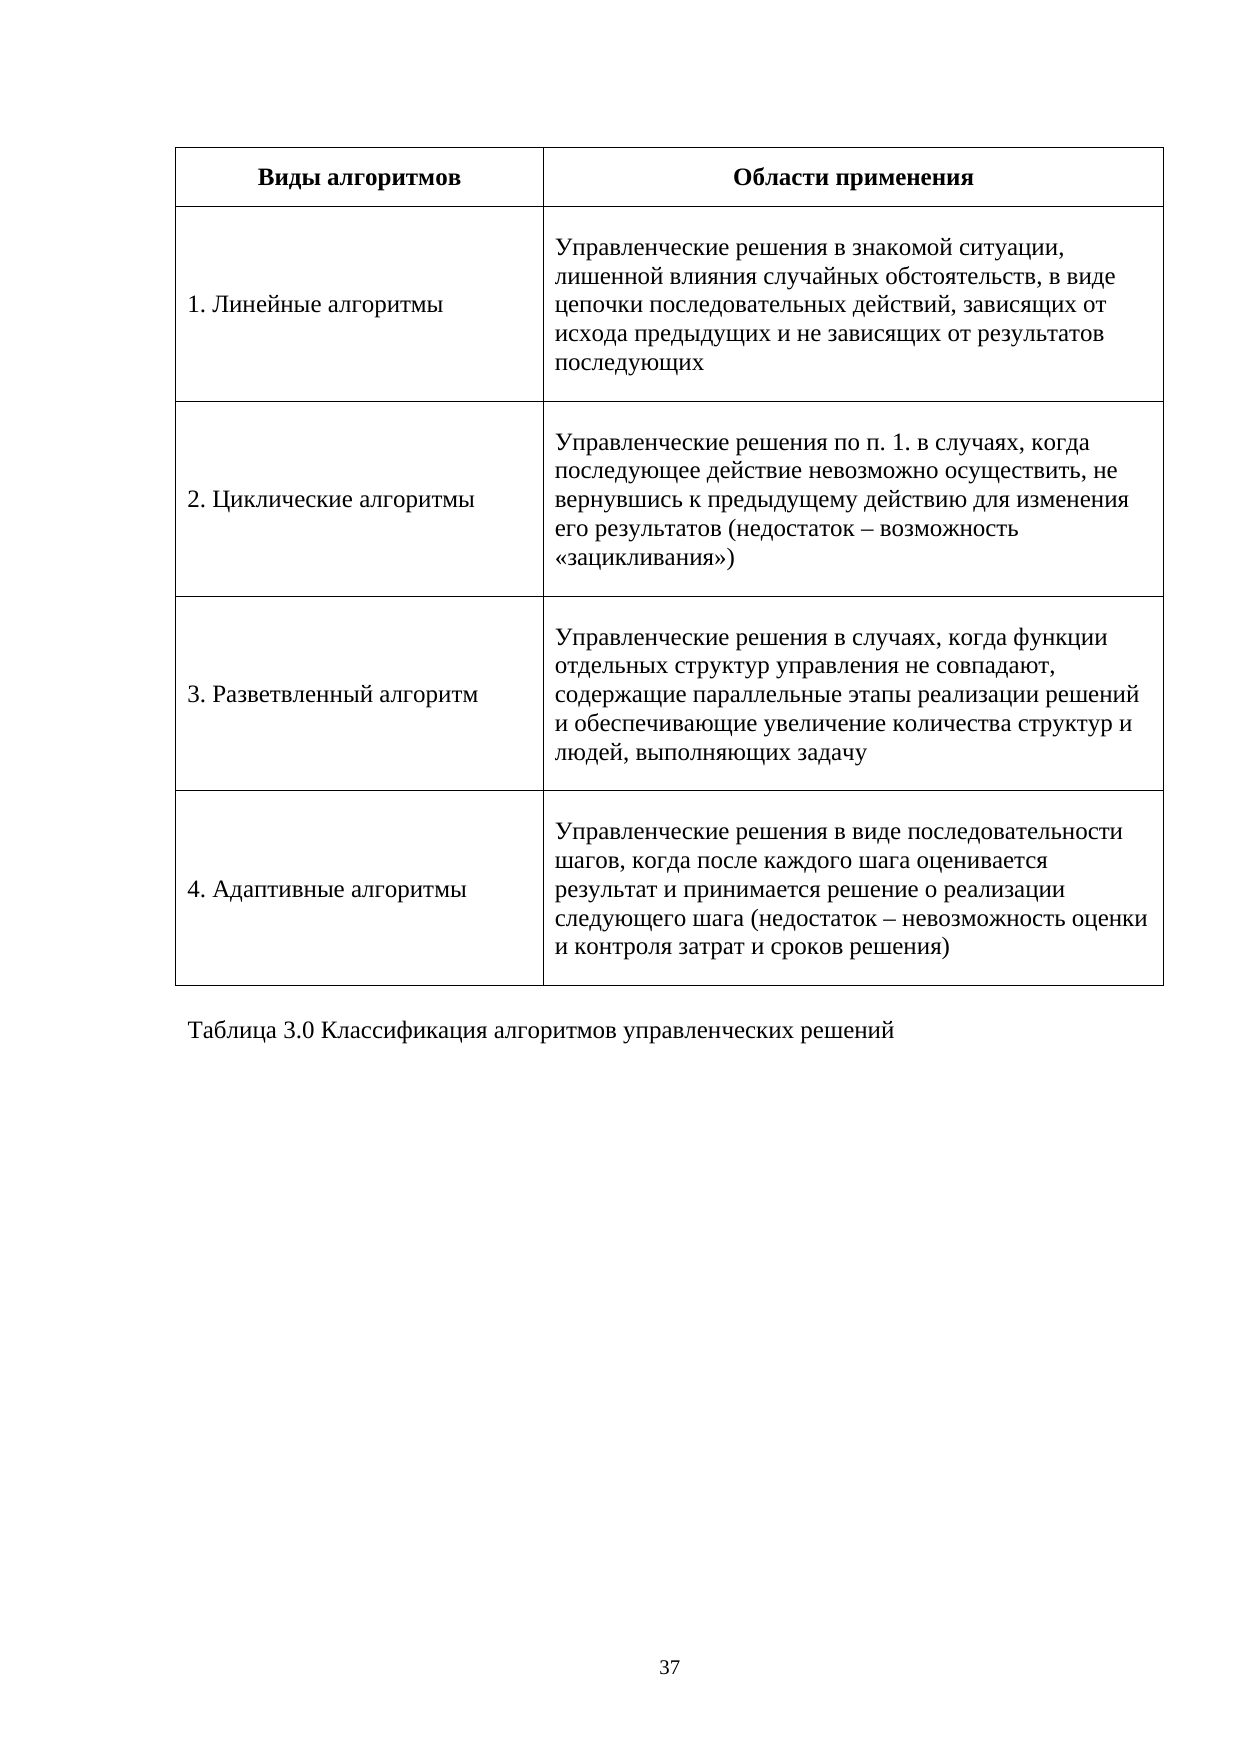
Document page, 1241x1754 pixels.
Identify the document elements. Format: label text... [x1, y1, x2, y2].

table_cell Управленческие решения по п. 1. в случаях, когда последующее действие невозможно осуществить, не вернувшись к предыдущему действию для изменения его результатов (недостаток – возможность «зацикливания») [544, 402, 1163, 596]
table_cell Управленческие решения в знакомой ситуации, лишенной влияния случайных обстоятельств, в виде цепочки последовательных действий, зависящих от исхода предыдущих и не зависящих от результатов последующих [544, 207, 1163, 401]
table_cell 3. Разветвленный алгоритм [176, 597, 543, 790]
table_cell Управленческие решения в случаях, когда функции отдельных структур управления не совпадают, содержащие параллельные этапы реализации решений и обеспечивающие увеличение количества структур и людей, выполняющих задачу [544, 597, 1163, 790]
table_cell 4. Адаптивные алгоритмы [176, 791, 543, 985]
table_header Виды алгоритмов [176, 148, 543, 206]
table_cell 1. Линейные алгоритмы [176, 207, 543, 401]
table_cell Управленческие решения в виде последовательности шагов, когда после каждого шага оценивается результат и принимается решение о реализации следующего шага (недостаток – невозможность оценки и контроля затрат и сроков решения) [544, 791, 1163, 985]
table_header Области применения [544, 148, 1163, 206]
table_cell 2. Циклические алгоритмы [176, 402, 543, 596]
text Таблица 3.0 Классификация алгоритмов управленческих решений [187, 1015, 1240, 1044]
